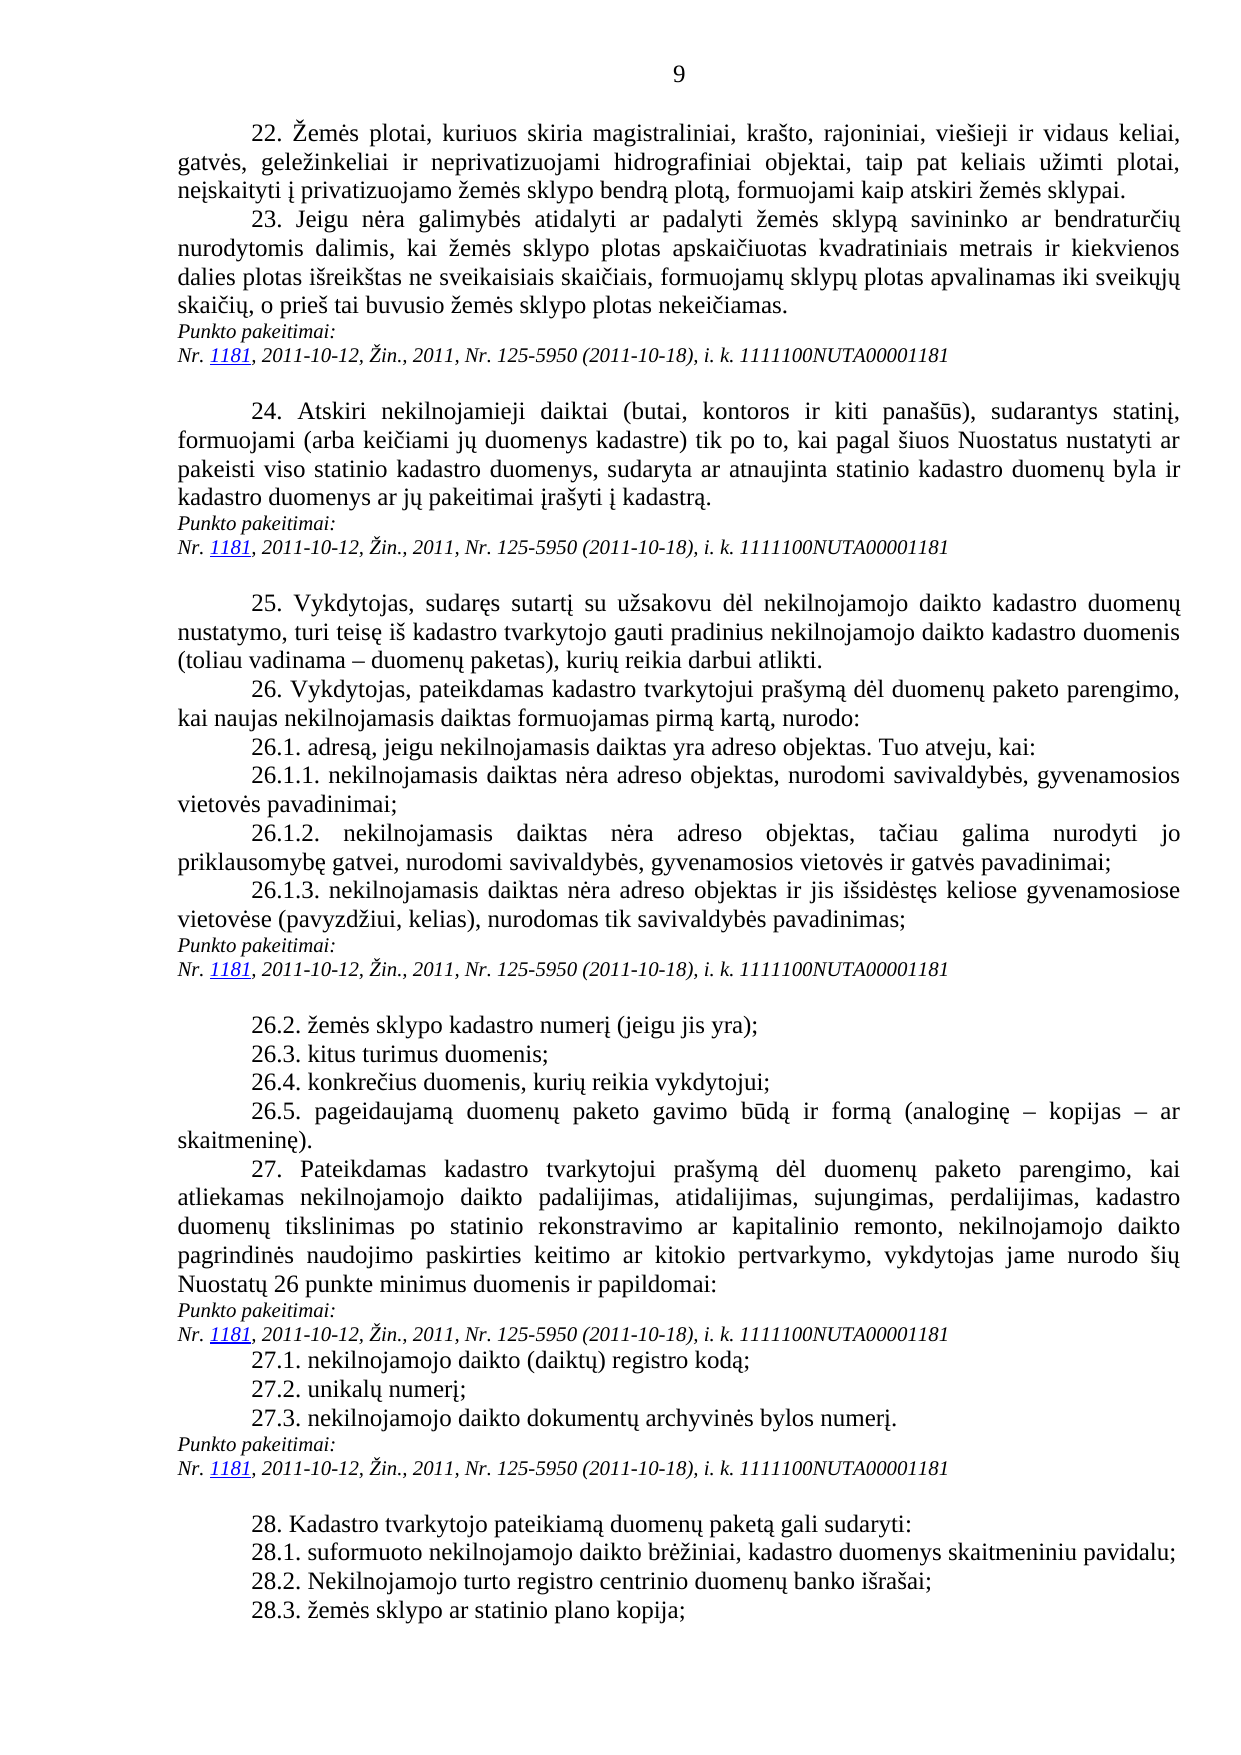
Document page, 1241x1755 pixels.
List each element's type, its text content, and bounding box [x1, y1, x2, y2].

text 28. Kadastro tvarkytojo pateikiamą duomenų paketą gali sudaryti: [177, 1509, 1181, 1537]
text 23. Jeigu nėra galimybės atidalyti ar padalyti žemės sklypą savininko ar bendraturčių nurodytomis dalimis, kai žemės sklypo plotas apskaičiuotas kvadratiniais metrais ir kiekvienos dalies plotas išreikštas ne sveikaisiais skaičiais, formuojamų sklypų plotas apvalinamas iki sveikųjų skaičių, o prieš tai buvusio žemės sklypo plotas nekeičiamas. [177, 204, 1181, 319]
text 26.2. žemės sklypo kadastro numerį (jeigu jis yra); [177, 1010, 1181, 1039]
text 24. Atskiri nekilnojamieji daiktai (butai, kontoros ir kiti panašūs), sudarantys statinį, formuojami (arba keičiami jų duomenys kadastre) tik po to, kai pagal šiuos Nuostatus nustatyti ar pakeisti viso statinio kadastro duomenys, sudaryta ar atnaujinta statinio kadastro duomenų byla ir kadastro duomenys ar jų pakeitimai įrašyti į kadastrą. [177, 396, 1181, 511]
text Punkto pakeitimai: [177, 933, 1181, 957]
text Punkto pakeitimai: [177, 1297, 1181, 1322]
text 28.1. suformuoto nekilnojamojo daikto brėžiniai, kadastro duomenys skaitmeniniu pavidalu; [177, 1537, 1181, 1566]
text 26.5. pageidaujamą duomenų paketo gavimo būdą ir formą (analoginę – kopijas – ar skaitmeninę). [177, 1096, 1181, 1154]
text 27.3. nekilnojamojo daikto dokumentų archyvinės bylos numerį. [177, 1403, 1181, 1432]
text Punkto pakeitimai: [177, 319, 1181, 343]
text Nr. 1181, 2011-10-12, Žin., 2011, Nr. 125-5950 (2011-10-18), i. k. 1111100NUTA00001181 [177, 1322, 1181, 1346]
text 28.2. Nekilnojamojo turto registro centrinio duomenų banko išrašai; [177, 1566, 1181, 1595]
text Nr. 1181, 2011-10-12, Žin., 2011, Nr. 125-5950 (2011-10-18), i. k. 1111100NUTA00001181 [177, 957, 1181, 981]
text Nr. 1181, 2011-10-12, Žin., 2011, Nr. 125-5950 (2011-10-18), i. k. 1111100NUTA00001181 [177, 535, 1181, 559]
text 26.1.1. nekilnojamasis daiktas nėra adreso objektas, nurodomi savivaldybės, gyvenamosios vietovės pavadinimai; [177, 761, 1181, 818]
text 26. Vykdytojas, pateikdamas kadastro tvarkytojui prašymą dėl duomenų paketo parengimo, kai naujas nekilnojamasis daiktas formuojamas pirmą kartą, nurodo: [177, 674, 1181, 732]
text 26.1.2. nekilnojamasis daiktas nėra adreso objektas, tačiau galima nurodyti jo priklausomybę gatvei, nurodomi savivaldybės, gyvenamosios vietovės ir gatvės pavadinimai; [177, 818, 1181, 876]
text 25. Vykdytojas, sudaręs sutartį su užsakovu dėl nekilnojamojo daikto kadastro duomenų nustatymo, turi teisę iš kadastro tvarkytojo gauti pradinius nekilnojamojo daikto kadastro duomenis (toliau vadinama – duomenų paketas), kurių reikia darbui atlikti. [177, 588, 1181, 674]
text 26.1.3. nekilnojamasis daiktas nėra adreso objektas ir jis išsidėstęs keliose gyvenamosiose vietovėse (pavyzdžiui, kelias), nurodomas tik savivaldybės pavadinimas; [177, 876, 1181, 933]
text 28.3. žemės sklypo ar statinio plano kopija; [177, 1595, 1181, 1624]
text 26.3. kitus turimus duomenis; [177, 1039, 1181, 1067]
text 26.1. adresą, jeigu nekilnojamasis daiktas yra adreso objektas. Tuo atveju, kai: [177, 732, 1181, 761]
text 27.1. nekilnojamojo daikto (daiktų) registro kodą; [177, 1346, 1181, 1374]
text Punkto pakeitimai: [177, 1432, 1181, 1456]
text 27.2. unikalų numerį; [177, 1374, 1181, 1403]
text Punkto pakeitimai: [177, 511, 1181, 535]
text 27. Pateikdamas kadastro tvarkytojui prašymą dėl duomenų paketo parengimo, kai atliekamas nekilnojamojo daikto padalijimas, atidalijimas, sujungimas, perdalijimas, kadastro duomenų tikslinimas po statinio rekonstravimo ar kapitalinio remonto, nekilnojamojo daikto pagrindinės naudojimo paskirties keitimo ar kitokio pertvarkymo, vykdytojas jame nurodo šių Nuostatų 26 punkte minimus duomenis ir papildomai: [177, 1154, 1181, 1297]
text Nr. 1181, 2011-10-12, Žin., 2011, Nr. 125-5950 (2011-10-18), i. k. 1111100NUTA00001181 [177, 1456, 1181, 1480]
text Nr. 1181, 2011-10-12, Žin., 2011, Nr. 125-5950 (2011-10-18), i. k. 1111100NUTA00001181 [177, 343, 1181, 367]
text 22. Žemės plotai, kuriuos skiria magistraliniai, krašto, rajoniniai, viešieji ir vidaus keliai, gatvės, geležinkeliai ir neprivatizuojami hidrografiniai objektai, taip pat keliais užimti plotai, neįskaityti į privatizuojamo žemės sklypo bendrą plotą, formuojami kaip atskiri žemės sklypai. [177, 118, 1181, 204]
text 26.4. konkrečius duomenis, kurių reikia vykdytojui; [177, 1067, 1181, 1096]
